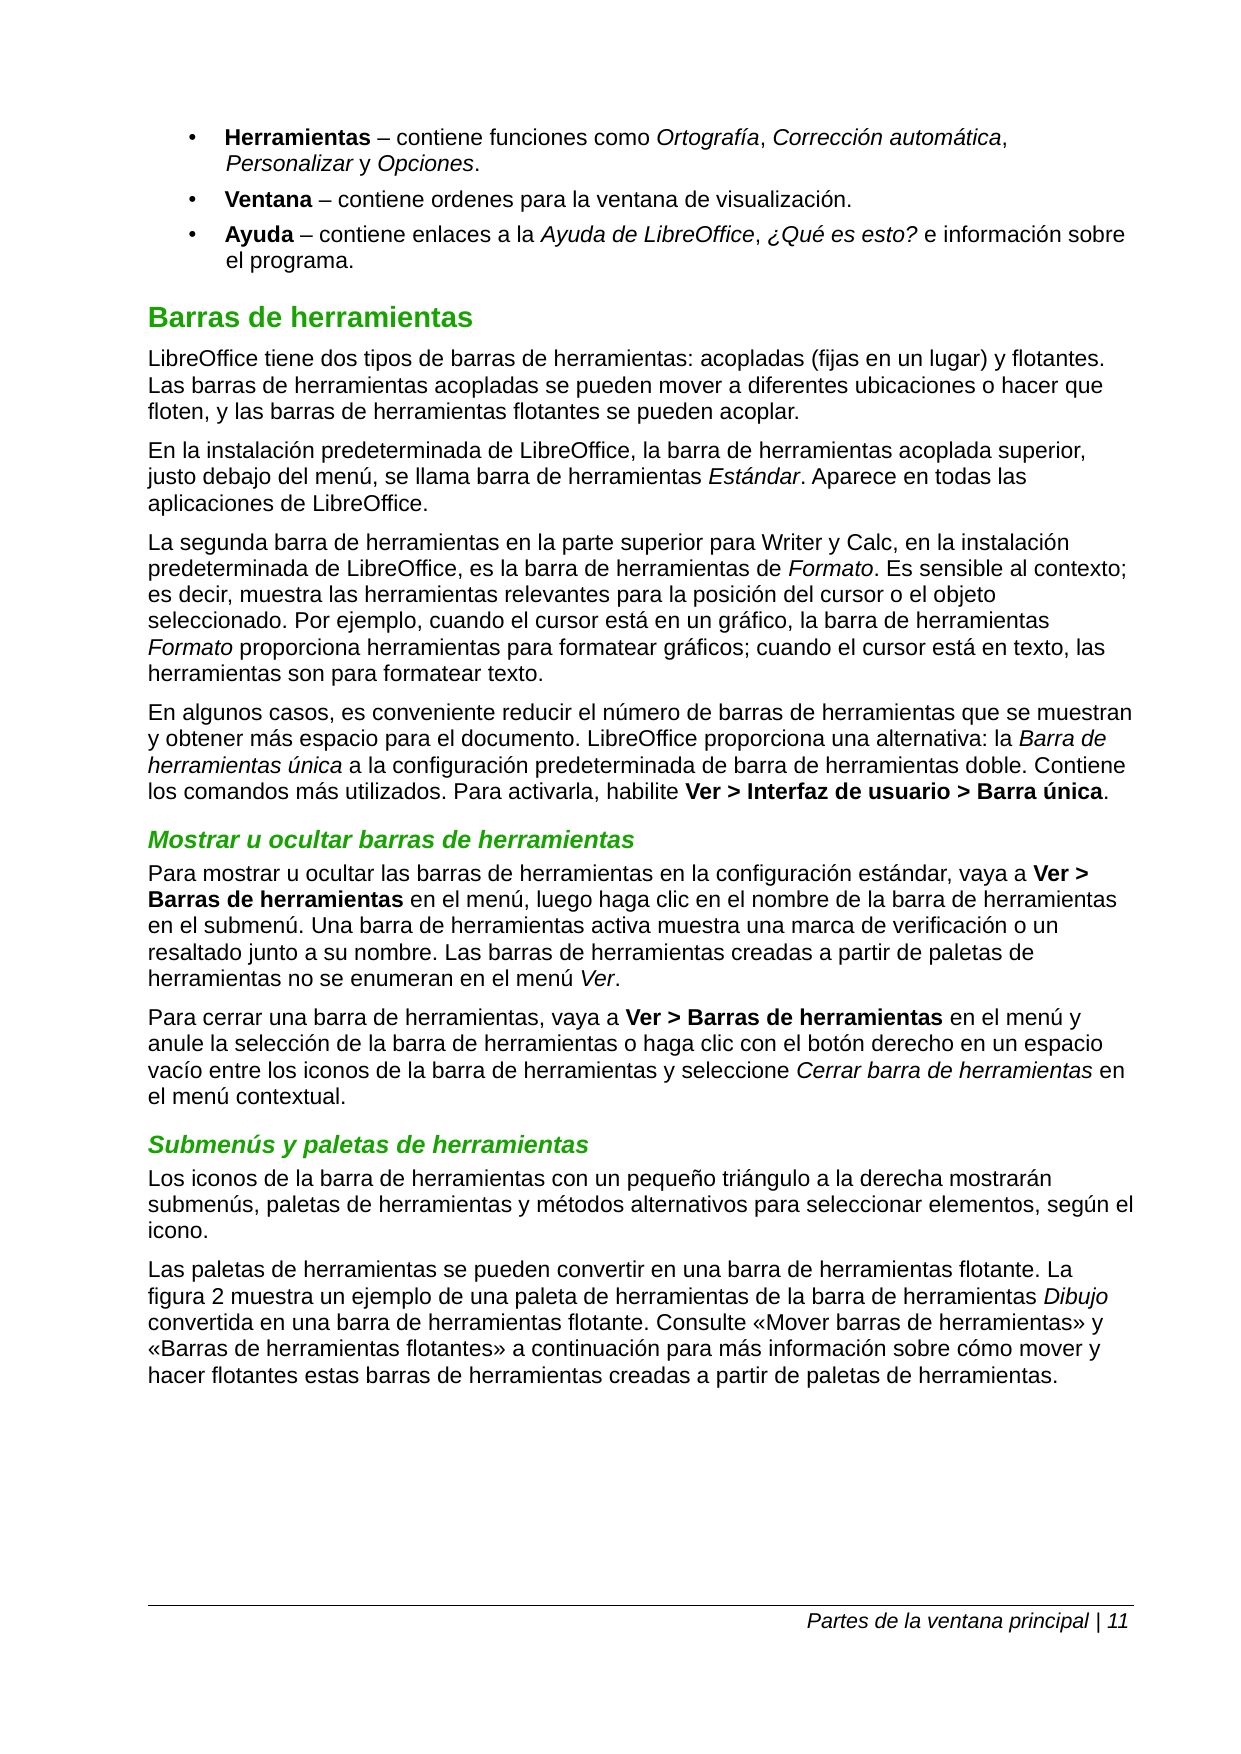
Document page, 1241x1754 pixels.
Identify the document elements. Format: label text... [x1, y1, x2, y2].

text Para cerrar una barra de herramientas, vaya a Ver > Barras de herramientas en el menú y anule la selección de la barra de herramientas o haga clic con el botón derecho en un espacio vacío entre los iconos de la barra de herramientas y seleccione Cerrar barra de herramientas en el menú contextual. [148, 1004, 1134, 1109]
text Las paletas de herramientas se pueden convertir en una barra de herramientas flotante. La figura 2 muestra un ejemplo de una paleta de herramientas de la barra de herramientas Dibujo convertida en una barra de herramientas flotante. Consulte «Mover barras de herramientas» y «Barras de herramientas flotantes» a continuación para más información sobre cómo mover y hacer flotantes estas barras de herramientas creadas a partir de paletas de herramientas. [148, 1256, 1134, 1388]
list Ayuda – contiene enlaces a la Ayuda de LibreOffice, ¿Qué es esto? e información sobre el programa. [185, 218, 1134, 276]
subtitle Submenús y paletas de herramientas [148, 1130, 1134, 1159]
text En algunos casos, es conveniente reducir el número de barras de herramientas que se muestran y obtener más espacio para el documento. LibreOffice proporciona una alternativa: la Barra de herramientas única a la configuración predeterminada de barra de herramientas doble. Contiene los comandos más utilizados. Para activarla, habilite Ver > Interfaz de usuario > Barra única. [148, 699, 1134, 804]
text LibreOffice tiene dos tipos de barras de herramientas: acopladas (fijas en un lugar) y flotantes. Las barras de herramientas acopladas se pueden mover a diferentes ubicaciones o hacer que floten, y las barras de herramientas flotantes se pueden acoplar. [148, 345, 1134, 424]
list Herramientas – contiene funciones como Ortografía, Corrección automática, Personalizar y Opciones. [185, 121, 1134, 177]
subtitle Mostrar u ocultar barras de herramientas [148, 825, 1134, 854]
text Para mostrar u ocultar las barras de herramientas en la configuración estándar, vaya a Ver > Barras de herramientas en el menú, luego haga clic en el nombre de la barra de herramientas en el submenú. Una barra de herramientas activa muestra una marca de verificación o un resaltado junto a su nombre. Las barras de herramientas creadas a partir de paletas de herramientas no se enumeran en el menú Ver. [148, 860, 1134, 992]
list Ventana – contiene ordenes para la ventana de visualización. [185, 183, 1134, 212]
text Los iconos de la barra de herramientas con un pequeño triángulo a la derecha mostrarán submenús, paletas de herramientas y métodos alternativos para seleccionar elementos, según el icono. [148, 1165, 1134, 1244]
text La segunda barra de herramientas en la parte superior para Writer y Calc, en la instalación predeterminada de LibreOffice, es la barra de herramientas de Formato. Es sensible al contexto; es decir, muestra las herramientas relevantes para la posición del cursor o el objeto seleccionado. Por ejemplo, cuando el cursor está en un gráfico, la barra de herramientas Formato proporciona herramientas para formatear gráficos; cuando el cursor está en texto, las herramientas son para formatear texto. [148, 528, 1134, 687]
subtitle Barras de herramientas [148, 300, 1134, 333]
text En la instalación predeterminada de LibreOffice, la barra de herramientas acoplada superior, justo debajo del menú, se llama barra de herramientas Estándar. Aparece en todas las aplicaciones de LibreOffice. [148, 437, 1134, 516]
